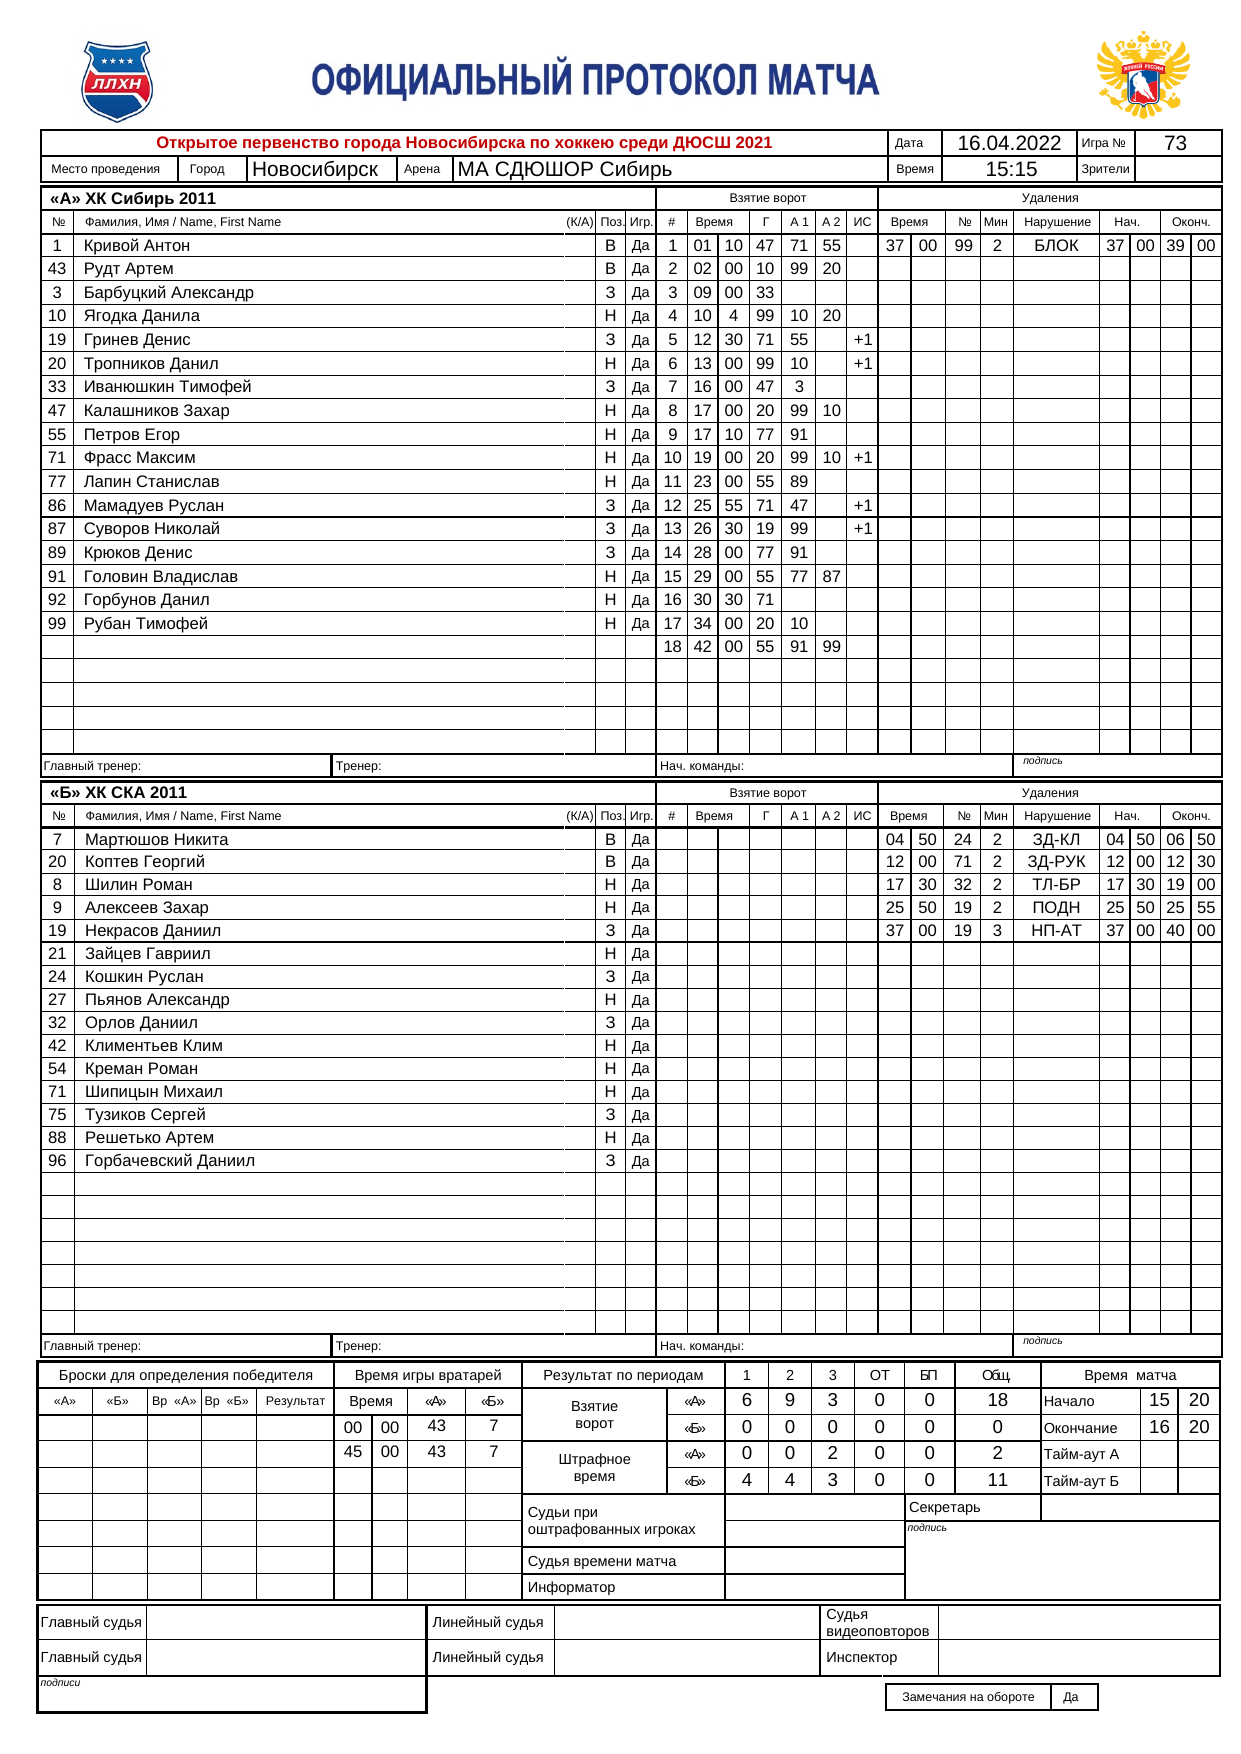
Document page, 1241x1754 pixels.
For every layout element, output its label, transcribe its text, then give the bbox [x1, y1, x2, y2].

table_cell [847, 470, 877, 493]
table_cell 04 [879, 829, 910, 849]
table_cell 11 [956, 1468, 1040, 1493]
table_cell Да [626, 423, 655, 445]
table_cell [1131, 541, 1160, 564]
table_cell 96 [42, 1150, 74, 1172]
table_cell «Б» [668, 1468, 724, 1493]
table_cell 30 [719, 518, 749, 540]
table_cell [816, 920, 846, 941]
table_cell [782, 707, 815, 729]
table_cell [981, 707, 1013, 729]
table_cell [657, 966, 687, 987]
table_cell [816, 612, 846, 634]
table_cell [883, 1677, 1220, 1681]
table_cell [257, 1441, 333, 1467]
table_cell [944, 989, 980, 1011]
table_cell [1131, 1104, 1160, 1126]
table_cell [1131, 683, 1160, 706]
table_cell [782, 989, 815, 1011]
table_cell 3 [782, 376, 815, 398]
table_cell 00 [719, 399, 749, 422]
table_cell [726, 1575, 904, 1599]
table_cell 77 [42, 470, 73, 493]
table_cell 2 [981, 850, 1013, 872]
table_cell [1131, 659, 1160, 682]
table_cell [847, 612, 877, 634]
table_cell [912, 1242, 943, 1264]
table_cell 55 [1192, 896, 1221, 918]
table_cell [1161, 399, 1190, 422]
table_cell Да [626, 1012, 655, 1033]
table_cell [1161, 257, 1190, 280]
table_cell 10 [816, 399, 846, 422]
table_cell Да [626, 612, 655, 634]
table_cell [719, 1104, 749, 1126]
table_cell 43 [408, 1416, 465, 1440]
table_cell [74, 730, 564, 753]
table_cell [816, 1311, 846, 1333]
table_cell [879, 423, 910, 445]
table_cell 0 [905, 1468, 954, 1493]
table_cell 16 [688, 376, 717, 398]
table_cell 00 [719, 541, 749, 564]
table_cell Нач. команды: [657, 755, 1012, 776]
table_cell [816, 730, 846, 753]
table_cell 11 [657, 470, 687, 493]
table_cell [1014, 352, 1099, 374]
table_cell [1100, 1242, 1129, 1264]
table_cell [408, 1547, 465, 1573]
table_cell [1192, 989, 1221, 1011]
table_cell 00 [1192, 920, 1221, 941]
table_cell Да [626, 1104, 655, 1126]
table_cell [847, 896, 877, 918]
table_header Время игры вратарей [335, 1363, 521, 1387]
table_cell [1192, 494, 1221, 516]
table_cell Инспектор [821, 1640, 938, 1675]
table_cell Да [626, 257, 655, 280]
table_cell [719, 1081, 749, 1103]
table_cell [1100, 328, 1129, 351]
table_cell ЗД-РУК [1014, 850, 1099, 872]
table_cell [912, 1173, 943, 1195]
table_cell [565, 494, 595, 516]
table_cell 86 [42, 494, 73, 516]
table_cell [1100, 1081, 1129, 1103]
table_cell 0 [812, 1415, 854, 1440]
table_cell [981, 612, 1013, 634]
table_cell [816, 1196, 846, 1218]
table_cell 23 [688, 470, 717, 493]
table_cell [879, 1288, 910, 1310]
table_cell 19 [944, 920, 980, 941]
table_cell [1192, 612, 1221, 634]
table_cell [626, 1242, 655, 1264]
table_cell 00 [719, 257, 749, 280]
table_cell Штрафное время [523, 1442, 666, 1493]
table_cell # [657, 211, 687, 233]
table_header Игра № [1078, 131, 1134, 155]
table_cell [1100, 966, 1129, 987]
table_cell [782, 966, 815, 987]
table_cell [912, 730, 945, 753]
table_cell [879, 989, 910, 1011]
table_cell [912, 1288, 943, 1310]
table_cell [565, 541, 595, 564]
table_cell [750, 896, 781, 918]
table_cell Алексеев Захар [75, 896, 564, 918]
table_cell З [596, 920, 625, 941]
table_cell Арена [398, 157, 452, 181]
table_cell [981, 1288, 1013, 1310]
table_cell [1161, 1012, 1190, 1033]
table_cell 2 [981, 829, 1013, 849]
table_header 1 [726, 1363, 768, 1387]
table_cell [847, 920, 877, 941]
table_cell «А» [668, 1389, 724, 1413]
table_cell [1161, 730, 1190, 753]
table_cell [782, 1288, 815, 1310]
table_cell [912, 281, 945, 303]
table_cell 54 [42, 1058, 74, 1079]
table_cell [847, 1012, 877, 1033]
table_cell 77 [782, 565, 815, 587]
table_cell [1161, 1173, 1190, 1195]
table_cell [981, 943, 1013, 964]
table_cell [1131, 281, 1160, 303]
table_cell [1131, 376, 1160, 398]
table_cell 25 [1100, 896, 1129, 918]
table_cell [944, 1150, 980, 1172]
table_cell Да [626, 352, 655, 374]
table_cell [879, 1173, 910, 1195]
table_cell 71 [750, 588, 781, 611]
table_cell [847, 1219, 877, 1241]
table_cell 37 [1100, 920, 1129, 941]
table_cell [750, 1127, 781, 1149]
table_cell [879, 376, 910, 398]
table_cell 99 [750, 352, 781, 374]
table_cell 50 [912, 829, 943, 849]
table_cell [657, 1035, 687, 1057]
table_cell [719, 1173, 749, 1195]
table_cell [981, 518, 1013, 540]
table_cell [719, 1196, 749, 1218]
table_cell Пьянов Александр [75, 989, 564, 1011]
table_cell 20 [42, 352, 73, 374]
table_cell [657, 1081, 687, 1103]
table_cell [912, 707, 945, 729]
table_cell [879, 328, 910, 351]
table_cell 30 [1192, 850, 1221, 872]
table_cell [946, 399, 980, 422]
table_cell [981, 494, 1013, 516]
table_cell [688, 1035, 717, 1057]
table_cell 17 [688, 399, 717, 422]
table_cell [981, 1265, 1013, 1287]
table_cell [1014, 707, 1099, 729]
table_cell [335, 1574, 371, 1599]
table_cell 3 [42, 281, 73, 303]
table_cell [750, 989, 781, 1011]
table_cell [1192, 328, 1221, 351]
table_cell [946, 423, 980, 445]
table_cell [847, 399, 877, 422]
table_cell [719, 829, 749, 849]
table_cell [944, 1058, 980, 1079]
table_cell 2 [981, 896, 1013, 918]
table_cell [1014, 1035, 1099, 1057]
table_header Взятие ворот [657, 783, 877, 803]
table_cell [565, 1127, 595, 1149]
table_cell З [596, 518, 625, 540]
table_cell 19 [42, 328, 73, 351]
table_cell 99 [782, 399, 815, 422]
table_cell [879, 399, 910, 422]
table_cell 12 [1161, 850, 1190, 872]
table_cell 00 [1131, 920, 1160, 941]
table_cell [847, 376, 877, 398]
table_cell [257, 1574, 333, 1599]
table_cell 43 [42, 257, 73, 280]
table_cell Н [596, 399, 625, 422]
table_cell 12 [1100, 850, 1129, 872]
table_cell [912, 1219, 943, 1241]
table_cell Гринев Денис [74, 328, 564, 351]
table_cell [1014, 966, 1099, 987]
table_cell [981, 588, 1013, 611]
table_cell [981, 423, 1013, 445]
table_cell 2 [812, 1442, 854, 1467]
table_cell [74, 636, 564, 658]
table_cell Да [626, 874, 655, 895]
table_cell [1100, 376, 1129, 398]
table_cell 30 [688, 588, 717, 611]
table_cell [202, 1416, 256, 1440]
table_cell [1131, 612, 1160, 634]
table_cell 10 [719, 235, 749, 256]
table_cell 00 [719, 281, 749, 303]
table_cell [981, 1173, 1013, 1195]
table_cell [1161, 565, 1190, 587]
table_cell Тропников Данил [74, 352, 564, 374]
table_cell [782, 943, 815, 964]
table_cell Судьи при оштрафованных игроках [523, 1495, 724, 1546]
table_cell 28 [688, 541, 717, 564]
table_cell [750, 730, 781, 753]
table_cell [1014, 446, 1099, 469]
table_cell [657, 896, 687, 918]
table_cell [1161, 1104, 1190, 1126]
table_cell [1100, 494, 1129, 516]
table_cell Да [626, 328, 655, 351]
table_cell [1131, 1196, 1160, 1218]
table_cell [816, 376, 846, 398]
table_cell [1131, 636, 1160, 658]
table_cell 00 [1192, 874, 1221, 895]
table_cell [750, 966, 781, 987]
table_cell [565, 446, 595, 469]
table_cell ЗД-КЛ [1014, 829, 1099, 849]
table_cell 3 [981, 920, 1013, 941]
table_cell [1192, 1127, 1221, 1149]
table_cell [1100, 565, 1129, 587]
table_cell [596, 636, 625, 658]
table_cell 13 [688, 352, 717, 374]
table_cell [782, 920, 815, 941]
table_cell [257, 1468, 333, 1493]
table_cell [148, 1574, 201, 1599]
table_cell 18 [657, 636, 687, 658]
table_cell [719, 1288, 749, 1310]
table_cell [981, 399, 1013, 422]
table_cell [565, 518, 595, 540]
table_cell [147, 1606, 425, 1639]
table_cell [657, 683, 687, 706]
table_cell 14 [657, 541, 687, 564]
table_cell [147, 1640, 425, 1675]
table_cell [816, 1288, 846, 1310]
table_cell 10 [782, 612, 815, 634]
table_cell [912, 1104, 943, 1126]
table_cell [816, 1058, 846, 1079]
table_cell [75, 1173, 564, 1195]
table_cell [1161, 281, 1190, 303]
table_cell [75, 1196, 564, 1218]
table_cell [1014, 305, 1099, 327]
table_cell [719, 730, 749, 753]
table_cell [1100, 257, 1129, 280]
table_cell [981, 989, 1013, 1011]
table_cell [626, 1219, 655, 1241]
table_cell [1192, 966, 1221, 987]
table_cell Город [179, 157, 246, 181]
table_cell 20 [750, 446, 781, 469]
table_cell [1192, 1219, 1221, 1241]
table_cell [879, 730, 910, 753]
table_cell [93, 1494, 147, 1520]
table_cell [912, 1058, 943, 1079]
table_cell [1099, 1682, 1220, 1711]
table_cell [565, 659, 595, 682]
table_cell [1131, 1311, 1160, 1333]
table_cell Барбуцкий Александр [74, 281, 564, 303]
table_cell [565, 874, 595, 895]
table_cell [750, 1311, 781, 1333]
table_cell Фамилия, Имя / Name, First Name [74, 211, 565, 233]
table_cell [1192, 399, 1221, 422]
table_cell [1161, 1196, 1190, 1218]
table_cell [1192, 707, 1221, 729]
table_cell [946, 281, 980, 303]
table_cell [912, 565, 945, 587]
table_cell 04 [1100, 829, 1129, 849]
table_cell [719, 896, 749, 918]
table_cell [565, 1311, 595, 1333]
table_cell Н [596, 305, 625, 327]
table_cell [1131, 1035, 1160, 1057]
table_cell Н [596, 989, 625, 1011]
table_cell 0 [855, 1468, 904, 1493]
picture [5, 28, 1197, 129]
table_cell [912, 376, 945, 398]
table_cell 25 [879, 896, 910, 918]
table_cell [1014, 1265, 1099, 1287]
table_cell 55 [782, 328, 815, 351]
table_cell [657, 874, 687, 895]
table_cell [726, 1548, 904, 1573]
table_cell [202, 1441, 256, 1467]
table_cell [565, 588, 595, 611]
table_cell 30 [719, 588, 749, 611]
table_cell [1192, 1288, 1221, 1310]
table_cell подпись [1014, 755, 1221, 776]
table_cell [981, 1081, 1013, 1103]
table_cell 17 [1100, 874, 1129, 895]
table_cell 71 [750, 494, 781, 516]
table_cell 50 [1131, 829, 1160, 849]
table_cell [1131, 1288, 1160, 1310]
table_cell 71 [944, 850, 980, 872]
table_cell [626, 1288, 655, 1310]
table_cell [626, 1311, 655, 1333]
table_cell 25 [688, 494, 717, 516]
table_cell Н [596, 612, 625, 634]
table_cell 10 [782, 352, 815, 374]
table_cell [657, 1265, 687, 1287]
table_cell [847, 1311, 877, 1333]
table_cell [1161, 376, 1190, 398]
table_cell [1100, 989, 1129, 1011]
table_cell Время [688, 805, 749, 826]
table_cell [782, 1012, 815, 1033]
table_cell [75, 1311, 564, 1333]
table_cell [912, 1012, 943, 1033]
table_cell [688, 1311, 717, 1333]
table_cell 42 [42, 1035, 74, 1057]
table_cell [1014, 1288, 1099, 1310]
table_cell [816, 874, 846, 895]
table_cell [1131, 494, 1160, 516]
table_cell 55 [750, 470, 781, 493]
table_cell [1100, 446, 1129, 469]
table_cell [912, 1127, 943, 1149]
table_cell [750, 1219, 781, 1241]
table_cell [879, 257, 910, 280]
table_cell [1131, 518, 1160, 540]
table_cell [74, 683, 564, 706]
table_cell [1100, 707, 1129, 729]
table_cell [1192, 257, 1221, 280]
table_cell 9 [42, 896, 74, 918]
table_cell [42, 1173, 74, 1195]
table_cell [657, 1242, 687, 1264]
table_cell 30 [912, 874, 943, 895]
table_cell [1131, 1081, 1160, 1103]
table_cell [626, 1265, 655, 1287]
table_cell [719, 966, 749, 987]
table_cell [555, 1640, 819, 1675]
table_header Время матча [1042, 1363, 1219, 1387]
table_cell [688, 659, 717, 682]
table_cell [657, 920, 687, 941]
table_cell [257, 1416, 333, 1440]
table_cell 33 [750, 281, 781, 303]
table_cell [1014, 1219, 1099, 1241]
table_cell [912, 636, 945, 658]
table_cell [946, 328, 980, 351]
table_cell Шипицын Михаил [75, 1081, 564, 1103]
table_cell [782, 1058, 815, 1079]
table_cell [688, 896, 717, 918]
table_cell Лапин Станислав [74, 470, 564, 493]
table_cell Мин [981, 211, 1013, 233]
table_cell № [42, 211, 73, 233]
table_cell [946, 612, 980, 634]
table_cell [912, 305, 945, 327]
table_cell [1100, 943, 1129, 964]
table_cell [688, 1150, 717, 1172]
table_cell [565, 470, 595, 493]
table_cell [719, 920, 749, 941]
table_cell [750, 1173, 781, 1195]
table_cell [657, 659, 687, 682]
table_cell [782, 1104, 815, 1126]
table_cell [1014, 730, 1099, 753]
table_cell [688, 1196, 717, 1218]
table_cell 0 [905, 1389, 954, 1413]
table_cell 20 [1179, 1389, 1219, 1413]
table_cell [39, 1521, 92, 1546]
table_cell «Б » [466, 1389, 521, 1413]
table_cell З [596, 966, 625, 987]
table_cell Петров Егор [74, 423, 564, 445]
table_cell 17 [688, 423, 717, 445]
table_cell [565, 920, 595, 941]
table_cell [750, 659, 781, 682]
table_cell 00 [719, 612, 749, 634]
table_cell [1100, 1058, 1129, 1079]
table_cell ТЛ-БР [1014, 874, 1099, 895]
table_cell [202, 1574, 256, 1599]
table_cell [944, 1196, 980, 1218]
table_cell 99 [750, 305, 781, 327]
table_cell [1100, 305, 1129, 327]
table_cell Мин [981, 805, 1013, 826]
table_cell [1100, 1196, 1129, 1218]
table_header Открытое первенство города Новосибирска по хоккею среди ДЮСШ 2021 [42, 131, 887, 155]
table_cell 00 [719, 565, 749, 587]
table_cell [1100, 1012, 1129, 1033]
table_cell [657, 1288, 687, 1310]
table_cell № [944, 805, 980, 826]
table_cell [335, 1547, 371, 1573]
table_cell [565, 1104, 595, 1126]
table_cell [981, 1012, 1013, 1033]
table_cell +1 [847, 446, 877, 469]
table_cell [1192, 1311, 1221, 1333]
table_cell [816, 588, 846, 611]
table_cell [596, 1265, 625, 1287]
table_cell 4 [719, 305, 749, 327]
table_cell [565, 707, 595, 729]
table_cell [688, 1288, 717, 1310]
table_cell [1161, 446, 1190, 469]
table_cell В [596, 235, 625, 256]
table_cell [912, 1196, 943, 1218]
table_cell [816, 352, 846, 374]
table_cell Климентьев Клим [75, 1035, 564, 1057]
table_cell [719, 707, 749, 729]
table_cell [782, 1265, 815, 1287]
table_cell 09 [688, 281, 717, 303]
table_cell [565, 850, 595, 872]
table_cell 01 [688, 235, 717, 256]
table_cell 32 [42, 1012, 74, 1033]
table_cell Фамилия, Имя / Name, First Name [75, 805, 565, 826]
table_cell 00 [719, 352, 749, 374]
table_cell [879, 281, 910, 303]
table_cell [1131, 1173, 1160, 1195]
table_cell 00 [719, 470, 749, 493]
table_cell 19 [750, 518, 781, 540]
table_cell [847, 1058, 877, 1079]
table_cell [1192, 1081, 1221, 1103]
table_cell Информатор [523, 1575, 724, 1599]
table_cell [657, 1012, 687, 1033]
table_cell [847, 588, 877, 611]
table_cell [816, 1012, 846, 1033]
table_cell [75, 1288, 564, 1310]
table_cell [408, 1494, 465, 1520]
table_cell Да [626, 518, 655, 540]
table_cell [1192, 1150, 1221, 1172]
table_cell [879, 305, 910, 327]
table_cell [946, 683, 980, 706]
table_cell 10 [42, 305, 73, 327]
table_cell [816, 683, 846, 706]
table_cell [1136, 157, 1221, 181]
table_cell [565, 565, 595, 587]
table_cell Мамадуев Руслан [74, 494, 564, 516]
table_cell 15 [1141, 1389, 1177, 1413]
table_cell [1161, 1127, 1190, 1149]
table_cell [879, 1104, 910, 1126]
table_cell 00 [912, 850, 943, 872]
table_cell [1161, 1219, 1190, 1241]
table_cell [847, 1265, 877, 1287]
table_cell Да [626, 943, 655, 964]
table_cell [981, 257, 1013, 280]
table_cell Место проведения [42, 157, 177, 181]
table_header 3 [812, 1363, 854, 1387]
table_cell 6 [726, 1389, 768, 1413]
table_cell Поз. [596, 211, 625, 233]
table_cell [74, 707, 564, 729]
table_cell [847, 874, 877, 895]
table_cell Да [626, 829, 655, 849]
table_cell [782, 829, 815, 849]
table_cell 33 [42, 376, 73, 398]
table_cell [944, 1219, 980, 1241]
table_cell [1014, 1196, 1099, 1218]
table_cell Рудт Артем [74, 257, 564, 280]
table_cell [782, 1035, 815, 1057]
table_cell Да [626, 850, 655, 872]
table_cell Н [596, 565, 625, 587]
table_cell [816, 1081, 846, 1103]
table_cell [688, 1081, 717, 1103]
table_cell 87 [816, 565, 846, 587]
table_cell [1161, 1058, 1190, 1079]
table_cell [847, 281, 877, 303]
table_cell [879, 1311, 910, 1333]
table_cell [1100, 636, 1129, 658]
table_cell [1014, 1058, 1099, 1079]
table_cell [981, 730, 1013, 753]
table_cell [944, 1104, 980, 1126]
table_cell З [596, 541, 625, 564]
table_cell [782, 874, 815, 895]
table_cell [816, 1035, 846, 1057]
table_cell 00 [373, 1416, 407, 1440]
table_cell 91 [782, 636, 815, 658]
table_cell 8 [657, 399, 687, 422]
table_cell [1192, 588, 1221, 611]
table_cell А 1 [782, 805, 815, 826]
table_cell [373, 1494, 407, 1520]
table_cell А 2 [816, 211, 846, 233]
table_cell 16 [1141, 1415, 1177, 1440]
table_cell [657, 1311, 687, 1333]
table_cell [879, 1035, 910, 1057]
table_cell [1131, 1219, 1160, 1241]
table_cell [782, 850, 815, 872]
table_cell [202, 1468, 256, 1493]
table_cell [719, 989, 749, 1011]
table_cell [847, 1035, 877, 1057]
table_cell [657, 1196, 687, 1218]
table_cell 12 [657, 494, 687, 516]
table_cell [1192, 943, 1221, 964]
table_cell [981, 1058, 1013, 1079]
table_cell [816, 1127, 846, 1149]
table_cell [782, 1127, 815, 1149]
table_cell 17 [879, 874, 910, 895]
table_cell [1192, 1104, 1221, 1126]
table_cell [719, 1035, 749, 1057]
table_cell [847, 1242, 877, 1264]
table_cell [912, 328, 945, 351]
table_cell [847, 989, 877, 1011]
table_cell [816, 1242, 846, 1264]
table_cell Время [889, 157, 941, 181]
table_cell [1131, 730, 1160, 753]
table_cell Вр «А» [148, 1389, 201, 1413]
table_cell Да [626, 1035, 655, 1057]
table_cell 75 [42, 1104, 74, 1126]
table_cell [981, 636, 1013, 658]
table_cell Да [626, 989, 655, 1011]
table_cell 2 [657, 257, 687, 280]
table_cell [1042, 1495, 1219, 1520]
table_cell [1131, 1012, 1160, 1033]
table_cell 4 [657, 305, 687, 327]
table_cell [981, 1150, 1013, 1172]
table_cell 47 [782, 494, 815, 516]
table_cell Да [626, 966, 655, 987]
table_cell В [596, 850, 625, 872]
table_cell Начало [1042, 1389, 1140, 1413]
table_cell [565, 1058, 595, 1079]
table_cell [1131, 470, 1160, 493]
table_cell [75, 1219, 564, 1241]
table_cell [1161, 943, 1190, 964]
table_cell [202, 1547, 256, 1573]
table_cell [719, 943, 749, 964]
table_cell [565, 1150, 595, 1172]
table_cell [74, 659, 564, 682]
table_cell [879, 683, 910, 706]
table_cell 91 [782, 423, 815, 445]
table_cell 24 [42, 966, 74, 987]
table_cell [726, 1495, 904, 1520]
table_cell [816, 707, 846, 729]
table_cell [1014, 1242, 1099, 1264]
table_cell [847, 305, 877, 327]
table_cell Оконч. [1161, 211, 1221, 233]
table_cell Нач. [1100, 211, 1160, 233]
table_cell Г [750, 211, 781, 233]
table_cell Да [626, 541, 655, 564]
table_cell [944, 1311, 980, 1333]
table_cell «Б» [93, 1389, 147, 1413]
table_cell 00 [335, 1416, 371, 1440]
table_cell [626, 659, 655, 682]
table_cell Взятие ворот [523, 1389, 666, 1440]
table_cell [981, 1311, 1013, 1333]
table_cell [1100, 281, 1129, 303]
table_cell [1161, 636, 1190, 658]
table_cell 19 [42, 920, 74, 941]
table_header «А» ХК Сибирь 2011 [42, 188, 655, 209]
table_cell [657, 1150, 687, 1172]
table_cell 43 [408, 1441, 465, 1467]
table_cell Время [879, 805, 943, 826]
table_cell 13 [657, 518, 687, 540]
table_cell [596, 1173, 625, 1195]
table_cell [981, 659, 1013, 682]
table_cell 00 [719, 636, 749, 658]
table_cell [750, 829, 781, 849]
table_cell Горбачевский Даниил [75, 1150, 564, 1172]
table_cell [1161, 1311, 1190, 1333]
table_cell Игр. [626, 211, 655, 233]
table_cell НП-АТ [1014, 920, 1099, 941]
table_cell Шилин Роман [75, 874, 564, 895]
table_cell [1131, 966, 1160, 987]
table_cell [1100, 612, 1129, 634]
table_cell [981, 966, 1013, 987]
table_cell [1192, 470, 1221, 493]
table_cell [565, 612, 595, 634]
table_cell [750, 850, 781, 872]
table_cell [816, 659, 846, 682]
table_cell Суворов Николай [74, 518, 564, 540]
table_cell Тренер: [333, 755, 655, 776]
table_cell 47 [42, 399, 73, 422]
table_cell [555, 1606, 819, 1639]
table_cell 32 [944, 874, 980, 895]
table_cell [1161, 1035, 1190, 1057]
table_cell Креман Роман [75, 1058, 564, 1079]
table_cell [816, 1150, 846, 1172]
table_cell Судья видеоповторов [821, 1606, 938, 1639]
table_cell А 2 [816, 805, 846, 826]
table_cell [750, 1196, 781, 1218]
table_cell [657, 1173, 687, 1195]
table_cell 34 [688, 612, 717, 634]
table_cell Да [626, 494, 655, 516]
table_cell [688, 943, 717, 964]
table_cell [1131, 1265, 1160, 1287]
table_header Да [1052, 1685, 1097, 1709]
table_cell З [596, 281, 625, 303]
table_cell [750, 1104, 781, 1126]
table_cell [912, 1150, 943, 1172]
table_cell [879, 588, 910, 611]
table_cell [1100, 588, 1129, 611]
table_cell Н [596, 943, 625, 964]
table_cell [1100, 1150, 1129, 1172]
table_cell [1192, 565, 1221, 587]
table_cell [981, 328, 1013, 351]
table_cell [946, 470, 980, 493]
table_cell 10 [782, 305, 815, 327]
table_cell 20 [1179, 1415, 1219, 1440]
table_cell Поз. [596, 805, 625, 826]
table_cell [981, 281, 1013, 303]
table_cell (К/А) [565, 805, 595, 826]
table_cell [912, 1081, 943, 1103]
table_cell 2 [956, 1442, 1040, 1467]
table_cell 15:15 [943, 157, 1076, 181]
table_cell [912, 470, 945, 493]
table_cell [1141, 1441, 1177, 1467]
table_cell З [596, 376, 625, 398]
table_header БП [905, 1363, 954, 1387]
table_cell [1131, 1127, 1160, 1149]
table_cell Главный тренер: [42, 755, 330, 776]
table_cell [626, 683, 655, 706]
table_cell Н [596, 1127, 625, 1149]
table_cell [946, 352, 980, 374]
table_cell [946, 257, 980, 280]
table_cell [1161, 612, 1190, 634]
table_cell Нарушение [1014, 805, 1099, 826]
table_cell Главный судья [39, 1640, 146, 1675]
table_cell В [596, 257, 625, 280]
table_cell Главный судья [39, 1606, 146, 1639]
table_cell 3 [657, 281, 687, 303]
table_cell [816, 541, 846, 564]
table_cell [981, 1104, 1013, 1126]
table_header Дата [889, 131, 941, 155]
table_cell +1 [847, 494, 877, 516]
table_cell [944, 1288, 980, 1310]
table_cell [946, 707, 980, 729]
table_cell [565, 943, 595, 964]
table_cell [847, 1104, 877, 1126]
table_cell [688, 1265, 717, 1287]
table_cell [719, 1219, 749, 1241]
table_cell [1161, 518, 1190, 540]
table_cell Г [750, 805, 781, 826]
table_cell [1014, 659, 1099, 682]
table_cell 20 [750, 399, 781, 422]
table_cell [750, 1288, 781, 1310]
table_cell [1161, 494, 1190, 516]
table_cell [847, 1196, 877, 1218]
table_cell [944, 1265, 980, 1287]
table_cell ИС [847, 211, 877, 233]
table_cell [1100, 352, 1129, 374]
table_cell 12 [879, 850, 910, 872]
table_cell 99 [946, 235, 980, 256]
table_cell [1141, 1468, 1177, 1493]
table_cell [847, 730, 877, 753]
table_cell [719, 683, 749, 706]
table_cell [93, 1468, 147, 1493]
table_cell [1100, 1173, 1129, 1195]
table_cell [981, 1242, 1013, 1264]
table_cell Некрасов Даниил [75, 920, 564, 941]
table_cell «Б» [668, 1415, 724, 1440]
table_cell [1100, 1104, 1129, 1126]
table_cell [688, 829, 717, 849]
table_cell [912, 989, 943, 1011]
table_cell Иванюшкин Тимофей [74, 376, 564, 398]
table_cell [1192, 659, 1221, 682]
table_cell Оконч. [1161, 805, 1221, 826]
table_cell [719, 1012, 749, 1033]
table_cell [1131, 328, 1160, 351]
table_cell [626, 707, 655, 729]
table_cell [816, 423, 846, 445]
table_cell [596, 683, 625, 706]
table_cell [596, 1311, 625, 1333]
table_cell [816, 943, 846, 964]
table_cell 77 [750, 423, 781, 445]
table_cell [565, 1265, 595, 1287]
table_cell Тайм-аут Б [1042, 1468, 1140, 1493]
table_cell [688, 1012, 717, 1033]
table_cell 71 [782, 235, 815, 256]
table_cell [1014, 518, 1099, 540]
table_cell [750, 707, 781, 729]
table_cell Время [879, 211, 945, 233]
table_cell [719, 874, 749, 895]
table_cell [912, 659, 945, 682]
table_cell 0 [855, 1415, 904, 1440]
table_cell 30 [719, 328, 749, 351]
table_cell 77 [750, 541, 781, 564]
table_cell [782, 1242, 815, 1264]
table_cell [981, 446, 1013, 469]
table_cell 71 [42, 1081, 74, 1103]
table_header Взятие ворот [657, 188, 877, 209]
table_cell [1131, 943, 1160, 964]
table_cell 21 [42, 943, 74, 964]
table_cell [1131, 423, 1160, 445]
table_cell [42, 730, 73, 753]
table_cell [1014, 470, 1099, 493]
table_cell [565, 328, 595, 351]
table_cell [1100, 730, 1129, 753]
table_cell [466, 1468, 521, 1493]
table_cell 12 [688, 328, 717, 351]
table_cell Головин Владислав [74, 565, 564, 587]
table_cell [565, 1219, 595, 1241]
table_cell [565, 1012, 595, 1033]
table_cell [879, 494, 910, 516]
table_cell 50 [1131, 896, 1160, 918]
table_cell [946, 541, 980, 564]
table_cell [847, 423, 877, 445]
table_cell [981, 376, 1013, 398]
table_cell [657, 1058, 687, 1079]
table_header 2 [769, 1363, 811, 1387]
table_cell Кошкин Руслан [75, 966, 564, 987]
table_cell [879, 541, 910, 564]
table_cell [42, 1288, 74, 1310]
table_cell 99 [42, 612, 73, 634]
table_cell [1014, 1012, 1099, 1033]
table_cell [1100, 1035, 1129, 1057]
table_cell Окончание [1042, 1415, 1140, 1440]
table_cell 8 [42, 874, 74, 895]
table_cell [565, 423, 595, 445]
table_cell [782, 588, 815, 611]
table_cell [75, 1242, 564, 1264]
table_cell [688, 989, 717, 1011]
table_cell [816, 989, 846, 1011]
table_cell [847, 541, 877, 564]
table_cell [688, 1127, 717, 1149]
table_cell Н [596, 446, 625, 469]
table_cell 7 [466, 1441, 521, 1467]
table_cell [93, 1547, 147, 1573]
table_cell [1131, 257, 1160, 280]
table_cell [1100, 518, 1129, 540]
table_cell [912, 588, 945, 611]
table_cell [1161, 423, 1190, 445]
table_header Замечания на обороте [887, 1685, 1050, 1709]
table_cell [1131, 305, 1160, 327]
table_cell [912, 1035, 943, 1057]
table_cell [879, 966, 910, 987]
table_cell [912, 966, 943, 987]
table_cell [879, 352, 910, 374]
table_cell [408, 1468, 465, 1493]
table_cell [1100, 541, 1129, 564]
table_cell [626, 636, 655, 658]
table_cell [373, 1574, 407, 1599]
table_cell 17 [657, 612, 687, 634]
table_cell 26 [688, 518, 717, 540]
table_cell [1014, 565, 1099, 587]
table_cell [750, 1150, 781, 1172]
table_cell [816, 1173, 846, 1195]
table_cell [946, 494, 980, 516]
table_cell [879, 565, 910, 587]
table_cell [847, 235, 877, 256]
table_cell 37 [879, 920, 910, 941]
table_cell [912, 1311, 943, 1333]
table_cell 55 [42, 423, 73, 445]
table_cell Да [626, 1127, 655, 1149]
table_cell [39, 1574, 92, 1599]
table_cell [257, 1521, 333, 1546]
table_cell [1014, 943, 1099, 964]
table_cell [782, 1311, 815, 1333]
table_cell Фрасс Максим [74, 446, 564, 469]
table_cell 92 [42, 588, 73, 611]
table_cell [719, 1058, 749, 1079]
table_cell [782, 896, 815, 918]
table_cell [335, 1521, 371, 1546]
table_cell [782, 1150, 815, 1172]
table_cell [946, 588, 980, 611]
table_cell 91 [782, 541, 815, 564]
table_cell [657, 943, 687, 964]
table_cell [373, 1547, 407, 1573]
table_cell 3 [812, 1468, 854, 1493]
table_cell [596, 1219, 625, 1241]
table_cell [719, 659, 749, 682]
table_cell [946, 565, 980, 587]
table_cell 7 [466, 1416, 521, 1440]
table_cell 2 [981, 235, 1013, 256]
table_cell [750, 920, 781, 941]
table_cell [565, 989, 595, 1011]
table_cell ПОДН [1014, 896, 1099, 918]
table_cell [1100, 423, 1129, 445]
table_cell Зрители [1078, 157, 1134, 181]
table_cell 30 [1131, 874, 1160, 895]
table_cell Мартюшов Никита [75, 829, 564, 849]
table_cell [657, 707, 687, 729]
table_cell [75, 1265, 564, 1287]
table_header «Б» ХК СКА 2011 [42, 783, 655, 803]
table_cell 40 [1161, 920, 1190, 941]
table_cell Да [626, 565, 655, 587]
table_cell # [657, 805, 687, 826]
table_cell [688, 850, 717, 872]
table_cell [719, 1265, 749, 1287]
table_cell [1192, 1196, 1221, 1218]
table_cell [1014, 588, 1099, 611]
table_cell Крюков Денис [74, 541, 564, 564]
table_cell [596, 1288, 625, 1310]
table_cell [750, 1058, 781, 1079]
table_header ОТ [855, 1363, 904, 1387]
table_cell [847, 1150, 877, 1172]
table_cell [1192, 518, 1221, 540]
table_cell 0 [726, 1415, 768, 1440]
table_cell [1161, 1265, 1190, 1287]
table_cell 6 [657, 352, 687, 374]
table_cell 20 [816, 305, 846, 327]
table_cell [912, 257, 945, 280]
table_cell З [596, 328, 625, 351]
table_cell 00 [912, 920, 943, 941]
table_cell [565, 636, 595, 658]
table_cell [93, 1441, 147, 1467]
table_cell [1131, 446, 1160, 469]
table_cell [847, 659, 877, 682]
table_cell [1014, 257, 1099, 280]
table_cell [1192, 730, 1221, 753]
table_cell [879, 1265, 910, 1287]
table_cell [879, 1196, 910, 1218]
table_cell [946, 518, 980, 540]
table_cell 1 [657, 235, 687, 256]
table_cell [879, 612, 910, 634]
table_cell 71 [42, 446, 73, 469]
table_cell [565, 305, 595, 327]
table_cell [719, 1127, 749, 1149]
table_cell [1014, 1104, 1099, 1126]
table_cell [466, 1547, 521, 1573]
table_cell [1192, 1242, 1221, 1264]
table_cell [1161, 470, 1190, 493]
table_cell [93, 1416, 147, 1440]
table_cell [42, 1311, 74, 1333]
table_cell [148, 1441, 201, 1467]
table_cell [816, 966, 846, 987]
table_cell [981, 1219, 1013, 1241]
table_cell Да [626, 1058, 655, 1079]
table_cell [1192, 446, 1221, 469]
table_cell № [42, 805, 74, 826]
table_cell [1131, 1150, 1160, 1172]
table_cell [39, 1441, 92, 1467]
table_cell [946, 636, 980, 658]
table_cell 3 [812, 1389, 854, 1413]
table_cell [750, 683, 781, 706]
table_cell Н [596, 1035, 625, 1057]
table_cell [847, 707, 877, 729]
table_cell [657, 829, 687, 849]
table_cell [944, 1081, 980, 1103]
table_cell Вр «Б» [202, 1389, 256, 1413]
table_cell 0 [855, 1389, 904, 1413]
table_cell 19 [1161, 874, 1190, 895]
table_cell [257, 1547, 333, 1573]
table_cell 55 [719, 494, 749, 516]
table_cell [335, 1468, 371, 1493]
table_cell [1161, 966, 1190, 987]
table_cell [847, 1081, 877, 1103]
table_cell [1100, 1265, 1129, 1287]
table_cell [39, 1547, 92, 1573]
table_cell [596, 659, 625, 682]
table_cell [42, 707, 73, 729]
table_cell подпись [1014, 1335, 1221, 1356]
table_header Броски для определения победителя [39, 1363, 333, 1387]
table_cell [657, 850, 687, 872]
table_cell [912, 518, 945, 540]
table_cell [816, 1104, 846, 1126]
table_cell [466, 1574, 521, 1599]
table_cell 45 [335, 1441, 371, 1467]
table_cell [565, 1173, 595, 1195]
table_cell З [596, 494, 625, 516]
table_cell [1100, 1127, 1129, 1149]
table_cell [1014, 281, 1099, 303]
table_cell [688, 1242, 717, 1264]
table_cell [912, 399, 945, 422]
table_cell [657, 730, 687, 753]
table_cell [750, 1012, 781, 1033]
table_cell З [596, 1104, 625, 1126]
table_cell [944, 1035, 980, 1057]
table_cell [847, 1288, 877, 1310]
table_cell [565, 683, 595, 706]
table_cell [202, 1521, 256, 1546]
table_cell [816, 896, 846, 918]
table_cell 37 [1100, 235, 1129, 256]
table_cell Решетько Артем [75, 1127, 564, 1149]
table_cell [981, 1127, 1013, 1149]
table_cell [750, 1265, 781, 1287]
table_cell [946, 659, 980, 682]
table_cell [944, 1242, 980, 1264]
table_cell 50 [912, 896, 943, 918]
table_cell [816, 829, 846, 849]
table_cell [847, 1173, 877, 1195]
table_cell 89 [782, 470, 815, 493]
table_cell [565, 1035, 595, 1057]
table_cell 06 [1161, 829, 1190, 849]
table_cell [657, 989, 687, 1011]
table_cell [750, 1035, 781, 1057]
table_cell Да [626, 446, 655, 469]
table_cell Н [596, 1058, 625, 1079]
table_cell [1100, 399, 1129, 422]
table_cell [879, 1242, 910, 1264]
table_cell А 1 [782, 211, 815, 233]
table_cell [1192, 352, 1221, 374]
table_cell [1161, 1150, 1190, 1172]
table_cell [879, 659, 910, 682]
table_cell [847, 565, 877, 587]
table_cell [782, 1219, 815, 1241]
table_cell 7 [42, 829, 74, 849]
table_cell [946, 376, 980, 398]
table_cell 0 [905, 1442, 954, 1467]
table_cell 27 [42, 989, 74, 1011]
table_cell Да [626, 588, 655, 611]
table_cell [1161, 328, 1190, 351]
table_cell [688, 1219, 717, 1241]
table_cell Зайцев Гавриил [75, 943, 564, 964]
table_cell [946, 730, 980, 753]
table_cell [912, 612, 945, 634]
table_cell [39, 1494, 92, 1520]
table_cell [1014, 494, 1099, 516]
table_cell [944, 1127, 980, 1149]
table_cell [1014, 612, 1099, 634]
table_cell [912, 683, 945, 706]
table_cell 4 [769, 1468, 811, 1493]
table_cell 0 [956, 1415, 1040, 1440]
table_cell [93, 1574, 147, 1599]
table_cell Да [626, 1150, 655, 1172]
table_cell 24 [944, 829, 980, 849]
table_cell [688, 1104, 717, 1126]
table_cell [1100, 659, 1129, 682]
table_cell [1192, 1012, 1221, 1033]
table_cell [1192, 1035, 1221, 1057]
table_cell [1131, 352, 1160, 374]
table_cell [981, 565, 1013, 587]
table_cell Нач. команды: [657, 1335, 1012, 1356]
table_cell [879, 1150, 910, 1172]
table_cell Судья времени матча [523, 1548, 724, 1573]
table_cell [42, 636, 73, 658]
table_header Удаления [879, 783, 1221, 803]
table_cell [1100, 683, 1129, 706]
table_cell 19 [944, 896, 980, 918]
table_cell Н [596, 588, 625, 611]
table_cell [939, 1640, 1219, 1675]
table_cell [1014, 328, 1099, 351]
table_cell [782, 1081, 815, 1103]
table_cell [981, 541, 1013, 564]
table_cell Н [596, 874, 625, 895]
table_cell [688, 1058, 717, 1079]
table_cell [1100, 1311, 1129, 1333]
table_cell [946, 446, 980, 469]
table_cell 1 [42, 235, 73, 256]
table_cell [944, 943, 980, 964]
table_cell [626, 730, 655, 753]
table_cell [782, 1196, 815, 1218]
table_cell [981, 470, 1013, 493]
table_cell [981, 352, 1013, 374]
table_cell [1192, 1265, 1221, 1287]
table_cell [657, 1104, 687, 1126]
table_cell [847, 966, 877, 987]
table_cell [565, 730, 595, 753]
table_cell 10 [816, 446, 846, 469]
table_cell [565, 1081, 595, 1103]
table_cell Линейный судья [428, 1606, 554, 1639]
table_cell [912, 494, 945, 516]
table_cell [1161, 683, 1190, 706]
table_cell [847, 829, 877, 849]
table_cell 29 [688, 565, 717, 587]
table_cell [1014, 423, 1099, 445]
table_cell [912, 352, 945, 374]
table_cell [565, 896, 595, 918]
table_cell [912, 943, 943, 964]
table_cell Коптев Георгий [75, 850, 564, 872]
table_cell [944, 1012, 980, 1033]
table_cell [408, 1521, 465, 1546]
table_cell +1 [847, 518, 877, 540]
table_cell [1014, 399, 1099, 422]
table_cell [1014, 376, 1099, 398]
table_cell [816, 494, 846, 516]
table_cell [879, 636, 910, 658]
table_cell [1014, 1081, 1099, 1103]
table_cell 20 [750, 612, 781, 634]
table_cell Время [335, 1389, 407, 1413]
table_cell 47 [750, 235, 781, 256]
table_header 16.04.2022 [943, 131, 1076, 155]
table_cell З [596, 1012, 625, 1033]
table_cell «А» [39, 1389, 92, 1413]
table_cell [719, 850, 749, 872]
table_cell [879, 707, 910, 729]
table_cell (К/А) [565, 211, 595, 233]
table_cell [1161, 659, 1190, 682]
table_cell 99 [782, 518, 815, 540]
table_cell [1161, 352, 1190, 374]
table_cell [1131, 1058, 1160, 1079]
table_cell [42, 1219, 74, 1241]
table_cell [565, 257, 595, 280]
table_cell [879, 1081, 910, 1103]
table_cell 15 [657, 565, 687, 587]
table_cell [148, 1468, 201, 1493]
table_cell [750, 1081, 781, 1103]
table_cell [981, 683, 1013, 706]
table_cell [688, 874, 717, 895]
table_cell [373, 1521, 407, 1546]
table_cell [1161, 1288, 1190, 1310]
table_cell 00 [373, 1441, 407, 1467]
table_cell Нач. [1100, 805, 1160, 826]
table_cell подпись [906, 1522, 1219, 1599]
table_cell 71 [750, 328, 781, 351]
table_cell [946, 305, 980, 327]
table_cell 20 [816, 257, 846, 280]
table_cell [148, 1521, 201, 1546]
table_cell [565, 966, 595, 987]
table_cell [879, 1219, 910, 1241]
table_cell Да [626, 281, 655, 303]
table_cell [782, 1173, 815, 1195]
table_cell 89 [42, 541, 73, 564]
table_cell [782, 730, 815, 753]
table_cell Нарушение [1014, 211, 1099, 233]
table_cell 16 [657, 588, 687, 611]
table_cell 55 [816, 235, 846, 256]
table_cell 99 [816, 636, 846, 658]
table_cell [565, 829, 595, 849]
table_cell 0 [769, 1442, 811, 1467]
table_cell 10 [719, 423, 749, 445]
table_cell [1161, 989, 1190, 1011]
table_cell [1014, 1173, 1099, 1195]
table_cell [719, 1150, 749, 1172]
table_cell Рубан Тимофей [74, 612, 564, 634]
table_cell 37 [879, 235, 910, 256]
table_cell [879, 446, 910, 469]
table_cell [688, 730, 717, 753]
table_cell [148, 1494, 201, 1520]
table_cell Да [626, 399, 655, 422]
table_cell 4 [726, 1468, 768, 1493]
table_cell [1131, 399, 1160, 422]
table_cell Ягодка Данила [74, 305, 564, 327]
table_cell [1014, 636, 1099, 658]
table_cell 00 [1131, 235, 1160, 256]
table_cell [816, 328, 846, 351]
table_cell [42, 659, 73, 682]
table_cell 2 [981, 874, 1013, 895]
table_cell [1100, 1219, 1129, 1241]
table_cell ИС [847, 805, 877, 826]
table_cell [879, 470, 910, 493]
table_cell 00 [1131, 850, 1160, 872]
table_cell [596, 1196, 625, 1218]
table_cell Н [596, 1081, 625, 1103]
table_cell [42, 683, 73, 706]
table_cell [565, 1196, 595, 1218]
table_cell «А» [668, 1442, 724, 1467]
table_cell 7 [657, 376, 687, 398]
table_cell [782, 659, 815, 682]
table_cell 10 [688, 305, 717, 327]
table_cell [1014, 1150, 1099, 1172]
table_header 73 [1136, 131, 1221, 155]
table_cell Да [626, 376, 655, 398]
table_cell [944, 1173, 980, 1195]
table_cell [688, 1173, 717, 1195]
table_cell 55 [750, 565, 781, 587]
table_cell [879, 1127, 910, 1149]
table_cell 20 [42, 850, 74, 872]
table_cell [1131, 707, 1160, 729]
table_cell [939, 1606, 1219, 1639]
table_cell [1161, 588, 1190, 611]
table_cell [565, 281, 595, 303]
table_cell [1192, 305, 1221, 327]
table_cell [981, 1196, 1013, 1218]
table_cell В [596, 829, 625, 849]
table_cell [626, 1196, 655, 1218]
table_cell Да [626, 305, 655, 327]
table_cell [688, 966, 717, 987]
table_cell 10 [750, 257, 781, 280]
table_cell [847, 1127, 877, 1149]
table_cell [39, 1468, 92, 1493]
table_cell [1131, 1242, 1160, 1264]
table_cell [335, 1494, 371, 1520]
table_cell Н [596, 470, 625, 493]
table_cell Да [626, 1081, 655, 1103]
table_cell Орлов Даниил [75, 1012, 564, 1033]
table_cell 25 [1161, 896, 1190, 918]
table_cell [750, 874, 781, 895]
table_cell [1179, 1468, 1219, 1493]
table_cell [847, 850, 877, 872]
table_cell [1014, 683, 1099, 706]
table_cell [1192, 1173, 1221, 1195]
table_cell 00 [1192, 235, 1221, 256]
table_cell 88 [42, 1127, 74, 1149]
table_cell 91 [42, 565, 73, 587]
table_cell Да [626, 896, 655, 918]
table_cell Да [626, 235, 655, 256]
table_cell [466, 1521, 521, 1546]
table_cell [1192, 541, 1221, 564]
table_cell [42, 1242, 74, 1264]
table_cell [1161, 541, 1190, 564]
table_cell Горбунов Данил [74, 588, 564, 611]
table_cell 18 [956, 1389, 1040, 1413]
table_cell Секретарь [906, 1495, 1040, 1520]
table_cell 00 [719, 376, 749, 398]
table_cell [879, 943, 910, 964]
table_cell [1161, 305, 1190, 327]
table_cell [1161, 1081, 1190, 1103]
table_cell Да [626, 920, 655, 941]
table_cell [1192, 376, 1221, 398]
table_cell [847, 683, 877, 706]
table_cell [879, 1012, 910, 1033]
table_cell Главный тренер: [42, 1335, 330, 1356]
table_cell [93, 1521, 147, 1546]
table_cell [719, 1242, 749, 1264]
table_cell [912, 1265, 943, 1287]
table_cell 55 [750, 636, 781, 658]
table_cell 0 [726, 1442, 768, 1467]
table_cell [981, 1035, 1013, 1057]
table_cell [750, 1242, 781, 1264]
table_cell 00 [912, 235, 945, 256]
table_cell [816, 1265, 846, 1287]
table_header Общ. [956, 1363, 1040, 1387]
table_cell [408, 1574, 465, 1599]
table_cell [1014, 1127, 1099, 1149]
table_cell [847, 943, 877, 964]
table_cell [1014, 1311, 1099, 1333]
table_cell [565, 399, 595, 422]
table_cell [816, 1219, 846, 1241]
table_cell 10 [657, 446, 687, 469]
table_cell [912, 423, 945, 445]
table_cell Н [596, 352, 625, 374]
table_cell [148, 1416, 201, 1440]
table_cell [688, 920, 717, 941]
table_cell З [596, 1150, 625, 1172]
table_cell 42 [688, 636, 717, 658]
table_cell 9 [657, 423, 687, 445]
table_cell [750, 943, 781, 964]
table_cell 39 [1161, 235, 1190, 256]
table_cell Тузиков Сергей [75, 1104, 564, 1126]
table_cell [879, 518, 910, 540]
table_cell Тренер: [333, 1335, 655, 1356]
table_cell [565, 235, 595, 256]
table_cell [202, 1494, 256, 1520]
table_cell [1161, 1242, 1190, 1264]
table_cell Новосибирск [248, 157, 396, 181]
table_cell Тайм-аут А [1042, 1441, 1140, 1467]
table_cell [257, 1494, 333, 1520]
table_cell [847, 636, 877, 658]
table_cell [657, 1127, 687, 1149]
table_cell Результат [257, 1389, 333, 1413]
table_cell «А» [408, 1389, 465, 1413]
table_cell Н [596, 423, 625, 445]
table_cell Н [596, 896, 625, 918]
table_cell [1192, 683, 1221, 706]
table_cell Игр. [626, 805, 655, 826]
table_cell [816, 281, 846, 303]
table_cell [726, 1521, 904, 1546]
table_cell [565, 1288, 595, 1310]
table_cell 0 [855, 1442, 904, 1467]
table_cell [466, 1494, 521, 1520]
table_cell 99 [782, 257, 815, 280]
table_cell [596, 730, 625, 753]
table_cell 99 [782, 446, 815, 469]
table_cell +1 [847, 328, 877, 351]
table_cell 9 [769, 1389, 811, 1413]
table_cell [1100, 470, 1129, 493]
table_cell [1131, 565, 1160, 587]
table_cell Да [626, 470, 655, 493]
table_cell [565, 1242, 595, 1264]
table_cell [688, 683, 717, 706]
table_cell 87 [42, 518, 73, 540]
table_cell [39, 1416, 92, 1440]
table_cell Время [688, 211, 749, 233]
table_cell МА СДЮШОР Сибирь [454, 157, 887, 181]
table_cell [1161, 707, 1190, 729]
table_cell [657, 1219, 687, 1241]
table_cell [1014, 989, 1099, 1011]
table_cell [1192, 1058, 1221, 1079]
table_cell [981, 305, 1013, 327]
table_cell [1192, 423, 1221, 445]
table_cell [879, 1058, 910, 1079]
table_cell [782, 281, 815, 303]
table_cell [944, 966, 980, 987]
table_cell [782, 683, 815, 706]
table_cell +1 [847, 352, 877, 374]
table_cell № [946, 211, 980, 233]
table_cell [428, 1677, 882, 1711]
table_cell [1131, 588, 1160, 611]
table_cell [565, 352, 595, 374]
table_header Результат по периодам [523, 1363, 724, 1387]
table_cell [912, 446, 945, 469]
table_cell 0 [769, 1415, 811, 1440]
table_cell [912, 541, 945, 564]
table_cell [373, 1468, 407, 1493]
table_header Удаления [879, 188, 1221, 209]
table_cell [626, 1173, 655, 1195]
table_cell 19 [688, 446, 717, 469]
table_cell [1100, 1288, 1129, 1310]
table_cell [847, 257, 877, 280]
table_cell [816, 518, 846, 540]
table_cell подписи [39, 1677, 425, 1711]
table_cell [1192, 281, 1221, 303]
table_cell БЛОК [1014, 235, 1099, 256]
table_cell [565, 376, 595, 398]
table_cell [596, 707, 625, 729]
table_cell 47 [750, 376, 781, 398]
table_cell [816, 470, 846, 493]
table_cell [42, 1196, 74, 1218]
table_cell [148, 1547, 201, 1573]
table_cell [42, 1265, 74, 1287]
table_cell [816, 850, 846, 872]
table_cell Калашников Захар [74, 399, 564, 422]
table_cell [688, 707, 717, 729]
table_cell [1192, 636, 1221, 658]
table_cell [719, 1311, 749, 1333]
table_cell 0 [905, 1415, 954, 1440]
table_cell 5 [657, 328, 687, 351]
table_cell Линейный судья [428, 1640, 554, 1675]
table_cell 00 [719, 446, 749, 469]
table_cell [1014, 541, 1099, 564]
table_cell 50 [1192, 829, 1221, 849]
table_cell [596, 1242, 625, 1264]
table_cell [1131, 989, 1160, 1011]
table_cell [1179, 1441, 1219, 1467]
table_cell Кривой Антон [74, 235, 564, 256]
table_cell 02 [688, 257, 717, 280]
